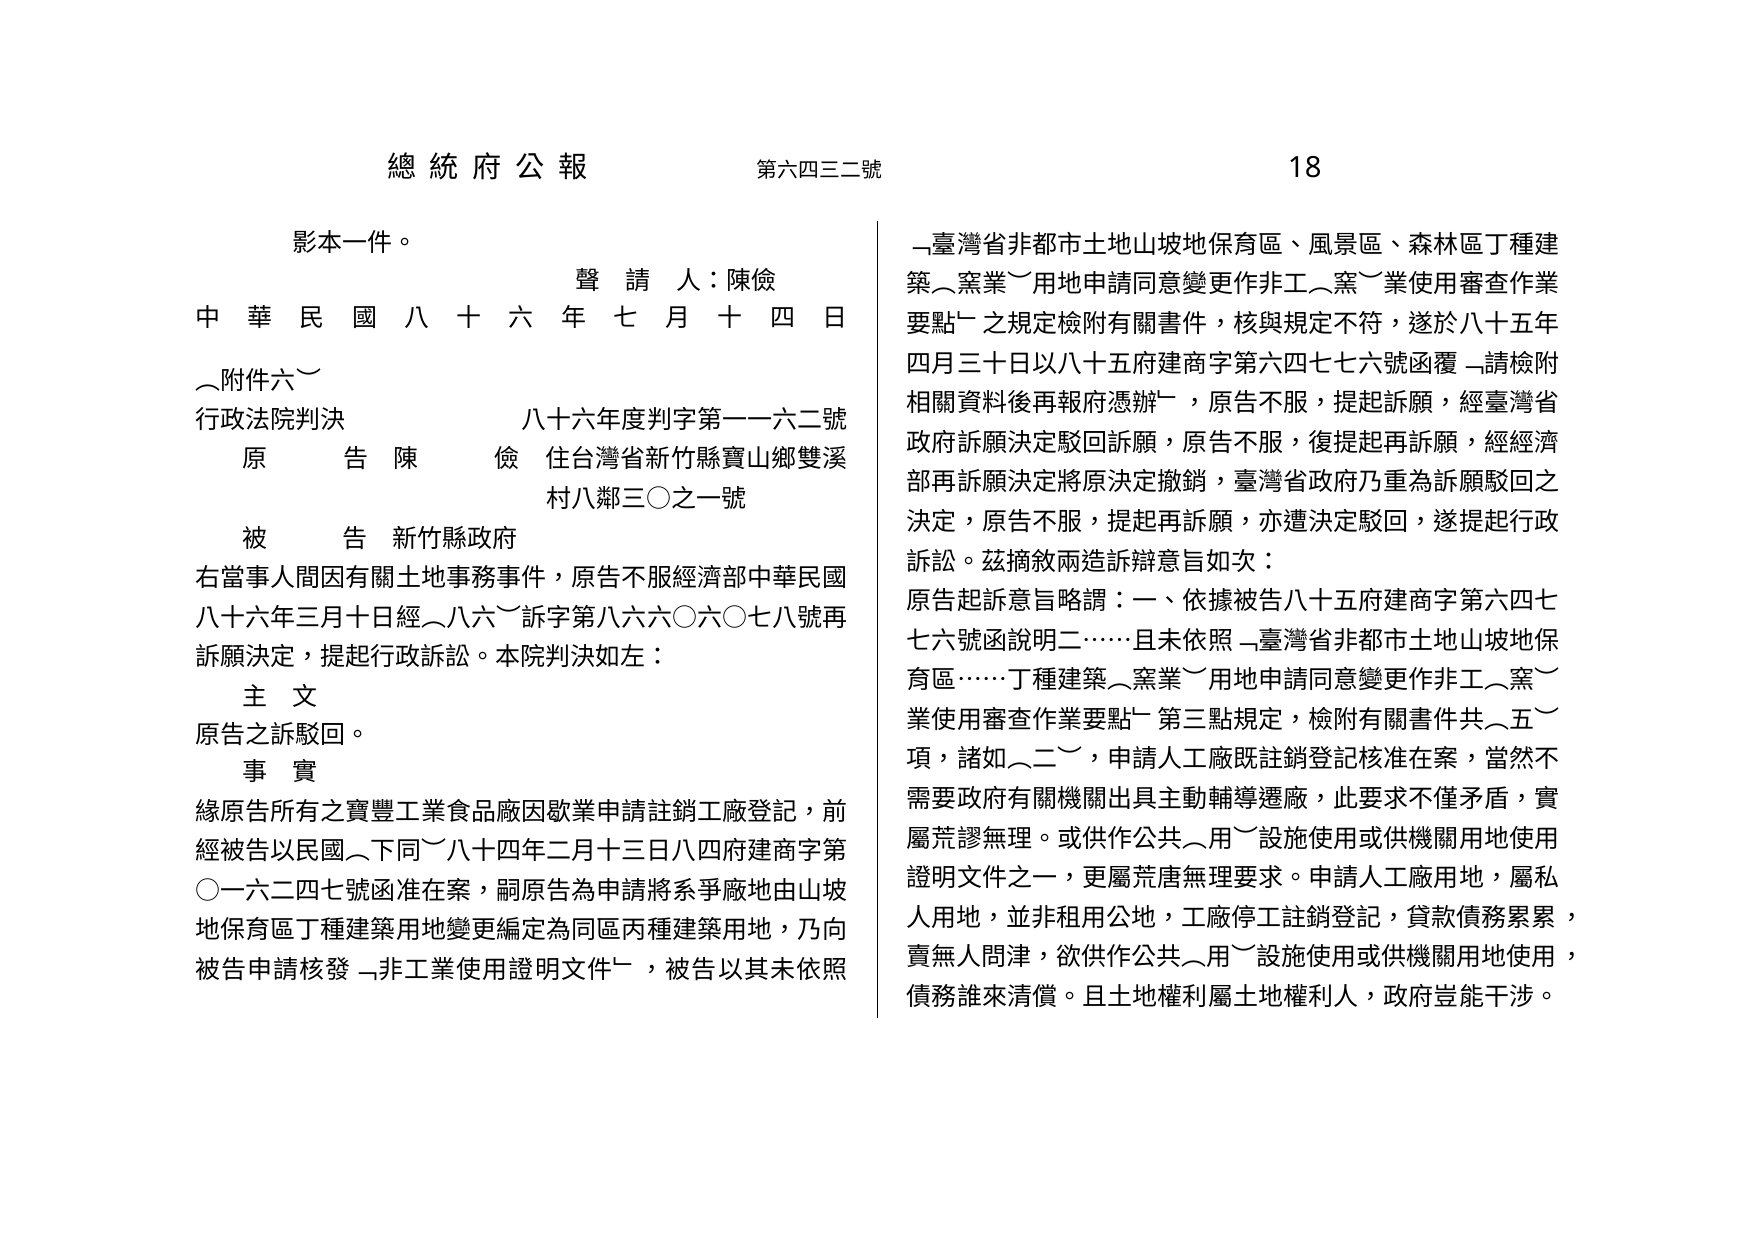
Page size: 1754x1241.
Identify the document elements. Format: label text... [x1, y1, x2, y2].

text 影本一件。 [242, 222, 847, 259]
text 中華民國八十六年七月十四日 [195, 297, 847, 334]
text 行政法院判決 八十六年度判字第一一六二號 [195, 397, 847, 436]
text 原告起訴意旨略謂：一、依據被告八十五府建商字第六四七七六號函說明二……且未依照﹁臺灣省非都市土地山坡地保育區……丁種建築︵窯業︶用地申請同意變更作非工︵窯︶業使用審查作業要點﹂第三點規定，檢附有關書件共︵五︶項，諸如︵二︶，申請人工廠既註銷登記核准在案，當然不需要政府有關機關出具主動輔導遷廠，此要求不僅矛盾，實屬荒謬無理。或供作公共︵用︶設施使用或供機關用地使用證明文件之一，更屬荒唐無理要求。申請人工廠用地，屬私人用地，並非租用公地，工廠停工註銷登記，貸款債務累累，賣無人問津，欲供作公共︵用︶設施使用或供機關用地使用，債務誰來清償。且土地權利屬土地權利人，政府豈能干涉。其他四點要求，原告已經做到，係向所在地縣︵市︶政府地政機關申請辦理變更編定並非向被告檢附。原告依據﹁工廠歇業註銷登記﹂，需向興辦目的事業機關工商課申請發給﹁非工業使用證明﹂文件，為正常合法申請手續。二、臺灣省政府訂定﹁台灣省非都市土地山坡地保育區、風景區、森林區丁種建築︵窯業︶用地申請同意變更作非工︵窯︶業使用審查作業要點﹂，雖向內政部備查，但該審查要點第三點在﹁非都市土地使用管制規則﹂內並未列入。依據﹁中華民國憲法第十章第一百零八條︵末尾︶前項各款，省於不牴觸國家法律內，得制定單行法規﹂。因此確定臺灣省政府制定單行法規，已牴觸憲法，將訴願駁回，直接損害到人民權利與權益。三、經濟部再訴願駁回理由……惟查﹁非都市土地使用管制規則﹂僅係一原則性規定，實令人費解，﹁原則性﹂屬定例的法則，也為共同通用的法則。豈能強辯為僅係一原則性規定，竟然將﹁非都市土地使用管制規則﹂，用﹁未明文規定﹂，以子法竟將母法否定。所謂牴觸，﹁非都市土地使用管制規則﹂未明文規定者，省制定單行法規，就不得制定，否則就是違憲。所謂：而﹁該要點﹂係依據﹁非都市土地使用管制規則﹂第十二條、第十七條而訂定，其內容大相逕庭，﹁非都市土地使用管制規則﹂內，根本就未列歇業工廠註銷登記後還需要政府有關機關出具主動輔導遷廠或供作公共︵用︶設施使用或供機關用地使用證明文件之一。牴觸憲法畢露，尚稱其合法性並無疑義，真是罕聞。原告申請變更編定，就是依據﹁非都市土地使用管制規則﹂第十二條、第十七條規定申請發給﹁非工業使用證明﹂。依據﹁非都市土地使用管制規則﹂第十條如附表二山坡地保育區得變更編定丙種建築用地，丁種建築用地祇能在工業區變更編定，其他地區均被淘汱不得變更編定。特定專用區，﹁由省︵市︶政府視各專用區實際情形訂定並報內政部備查。﹂由此原則規定，山坡地保育區及其他地區，省︵市︶就不得制定單行法規，否則就是違憲。為此，請判決撤銷原處分及一再訴願決定等語。 [907, 578, 1559, 1013]
text 聲 請 人：陳儉 [195, 259, 777, 297]
text 主 文 [242, 674, 847, 713]
text 被 告 新竹縣政府 [242, 515, 847, 555]
text ︵附件六︶ [195, 359, 847, 397]
text ﹁臺灣省非都市土地山坡地保育區、風景區、森林區丁種建築︵窯業︶用地申請同意變更作非工︵窯︶業使用審查作業要點﹂之規定檢附有關書件，核與規定不符，遂於八十五年四月三十日以八十五府建商字第六四七七六號函覆﹁請檢附相關資料後再報府憑辦﹂，原告不服，提起訴願，經臺灣省政府訴願決定駁回訴願，原告不服，復提起再訴願，經經濟部再訴願決定將原決定撤銷，臺灣省政府乃重為訴願駁回之決定，原告不服，提起再訴願，亦遭決定駁回，遂提起行政訴訟。茲摘敘兩造訴辯意旨如次： [907, 222, 1559, 578]
text 原 告 陳 儉 住台灣省新竹縣寶山鄉雙溪村八鄰三○之一號 [242, 436, 847, 515]
text 右當事人間因有關土地事務事件，原告不服經濟部中華民國八十六年三月十日經︵八六︶訴字第八六六○六○七八號再訴願決定，提起行政訴訟。本院判決如左： [195, 555, 847, 674]
text 事 實 [242, 751, 847, 788]
text 緣原告所有之寶豐工業食品廠因歇業申請註銷工廠登記，前經被告以民國︵下同︶八十四年二月十三日八四府建商字第○一六二四七號函准在案，嗣原告為申請將系爭廠地由山坡地保育區丁種建築用地變更編定為同區丙種建築用地，乃向被告申請核發﹁非工業使用證明文件﹂，被告以其未依照 [195, 788, 847, 986]
text 原告之訴駁回。 [195, 713, 847, 751]
